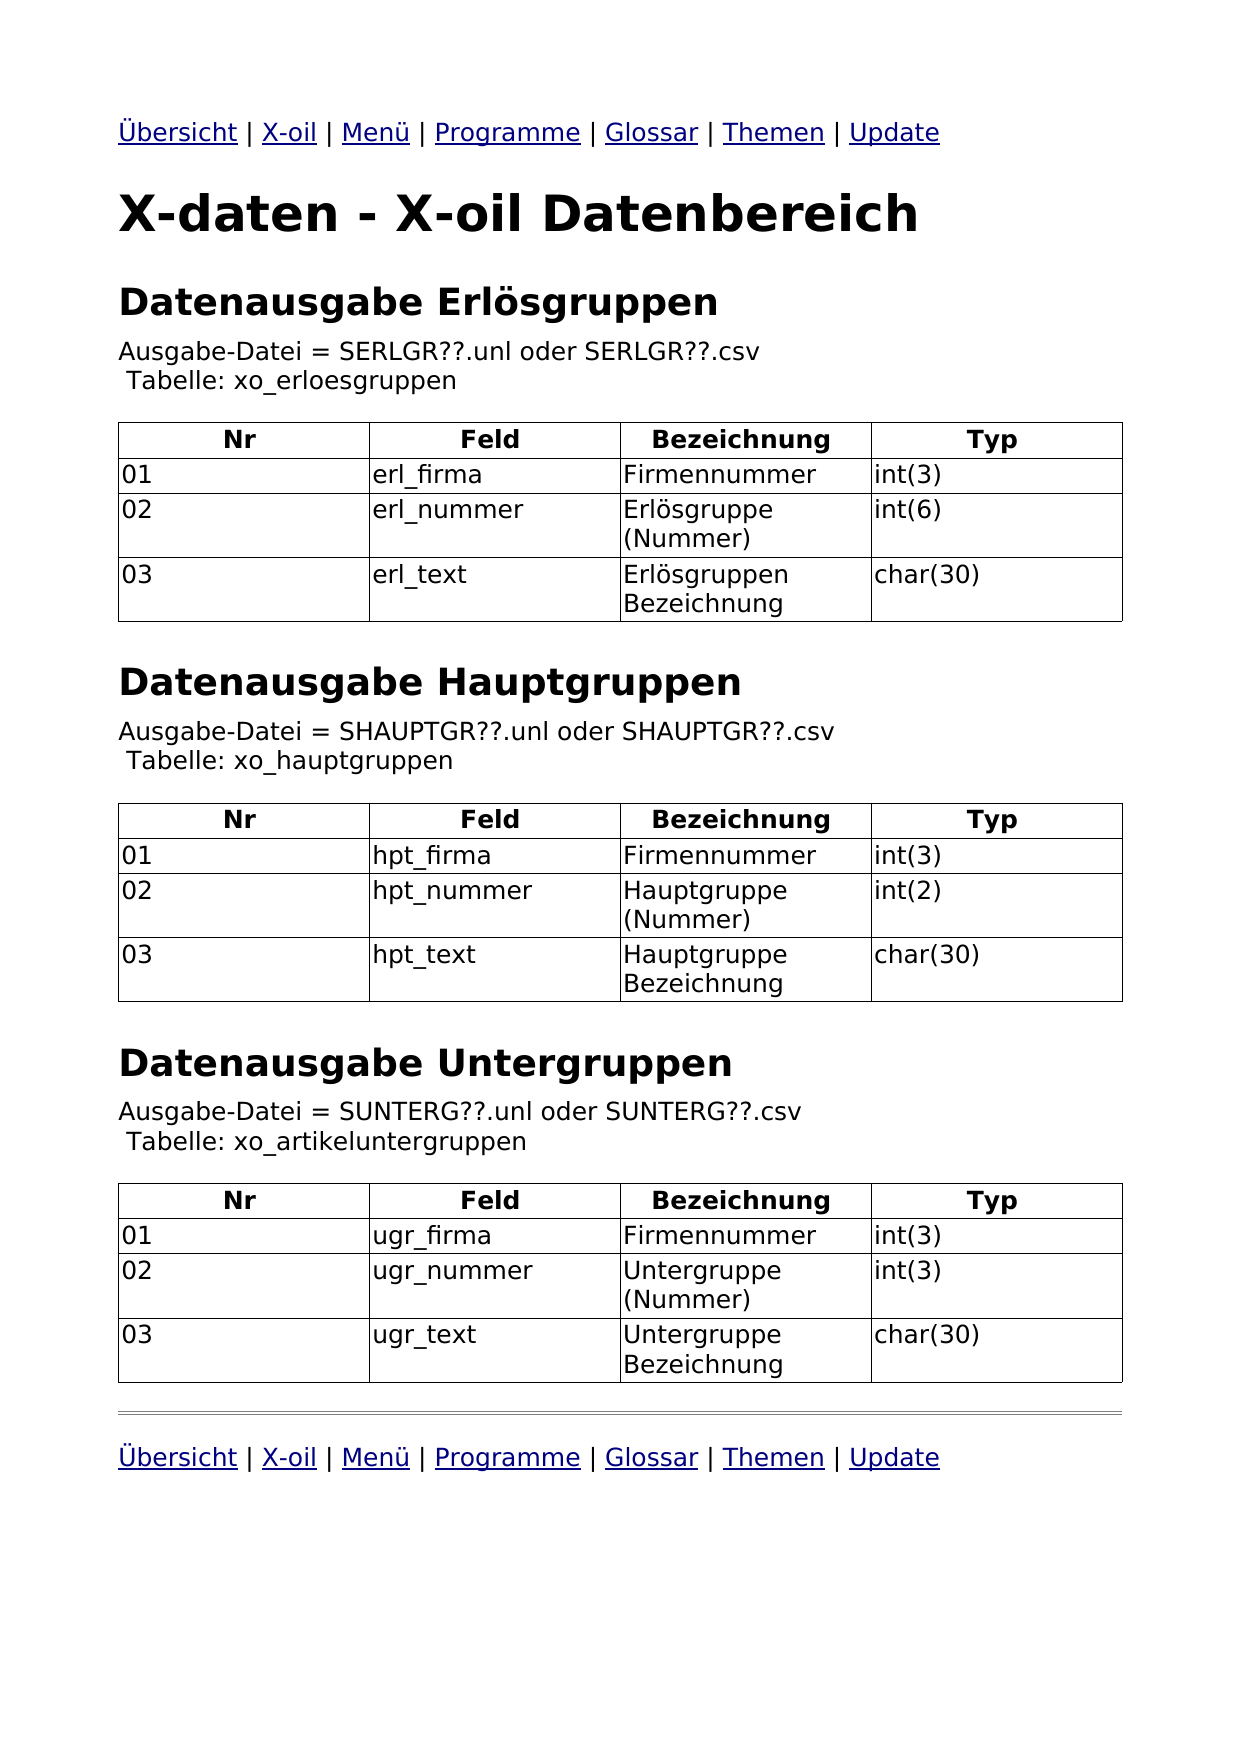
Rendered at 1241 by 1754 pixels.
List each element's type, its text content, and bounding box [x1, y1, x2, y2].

table_header Bezeichnung [621, 423, 871, 457]
table_cell 03 [119, 938, 369, 1001]
table_header Nr [119, 423, 369, 457]
table_header Bezeichnung [621, 1184, 871, 1218]
text Ausgabe-Datei = SERLGR??.unl oder SERLGR??.csv Tabelle: xo_erloesgruppen [118, 337, 1122, 395]
table_cell 02 [119, 874, 369, 937]
table_cell int(3) [872, 1254, 1122, 1318]
table_cell 01 [119, 1219, 369, 1253]
table_cell int(2) [872, 874, 1122, 937]
table_cell erl_firma [370, 459, 620, 492]
table_header Nr [119, 1184, 369, 1218]
table_cell int(3) [872, 839, 1122, 873]
subtitle Datenausgabe Hauptgruppen [118, 661, 1122, 704]
table_cell erl_text [370, 558, 620, 621]
table_cell char(30) [872, 558, 1122, 621]
table_header Feld [370, 804, 620, 838]
table_cell 03 [119, 1319, 369, 1382]
table_cell 03 [119, 558, 369, 621]
subtitle X-daten - X-oil Datenbereich [118, 185, 1122, 243]
table_header Typ [872, 804, 1122, 838]
table_cell Firmennummer [621, 459, 871, 492]
table_cell int(6) [872, 494, 1122, 557]
table_cell char(30) [872, 938, 1122, 1001]
table_header Feld [370, 1184, 620, 1218]
table_cell 02 [119, 494, 369, 557]
table_cell ugr_text [370, 1319, 620, 1382]
table_cell hpt_firma [370, 839, 620, 873]
subtitle Datenausgabe Untergruppen [118, 1041, 1122, 1085]
table_cell Erlösgruppe (Nummer) [621, 494, 871, 557]
table_cell erl_nummer [370, 494, 620, 557]
table_cell hpt_nummer [370, 874, 620, 937]
table_header Feld [370, 423, 620, 457]
table_cell Erlösgruppen Bezeichnung [621, 558, 871, 621]
subtitle Datenausgabe Erlösgruppen [118, 281, 1122, 324]
table_cell Untergruppe (Nummer) [621, 1254, 871, 1318]
table_cell 01 [119, 459, 369, 492]
table_cell Untergruppe Bezeichnung [621, 1319, 871, 1382]
text Übersicht | X-oil | Menü | Programme | Glossar | Themen | Update [118, 1443, 1122, 1472]
table_cell 02 [119, 1254, 369, 1318]
table_cell int(3) [872, 1219, 1122, 1253]
table_header Nr [119, 804, 369, 838]
table_header Bezeichnung [621, 804, 871, 838]
text Übersicht | X-oil | Menü | Programme | Glossar | Themen | Update [118, 118, 1122, 147]
table_cell hpt_text [370, 938, 620, 1001]
table_cell Firmennummer [621, 1219, 871, 1253]
table_cell int(3) [872, 459, 1122, 492]
table_cell ugr_nummer [370, 1254, 620, 1318]
table_cell 01 [119, 839, 369, 873]
table_cell Firmennummer [621, 839, 871, 873]
text Ausgabe-Datei = SUNTERG??.unl oder SUNTERG??.csv Tabelle: xo_artikeluntergruppen [118, 1097, 1122, 1156]
table_header Typ [872, 423, 1122, 457]
table_header Typ [872, 1184, 1122, 1218]
table_cell Hauptgruppe (Nummer) [621, 874, 871, 937]
text Ausgabe-Datei = SHAUPTGR??.unl oder SHAUPTGR??.csv Tabelle: xo_hauptgruppen [118, 717, 1122, 775]
table_cell char(30) [872, 1319, 1122, 1382]
table_cell ugr_firma [370, 1219, 620, 1253]
table_cell Hauptgruppe Bezeichnung [621, 938, 871, 1001]
